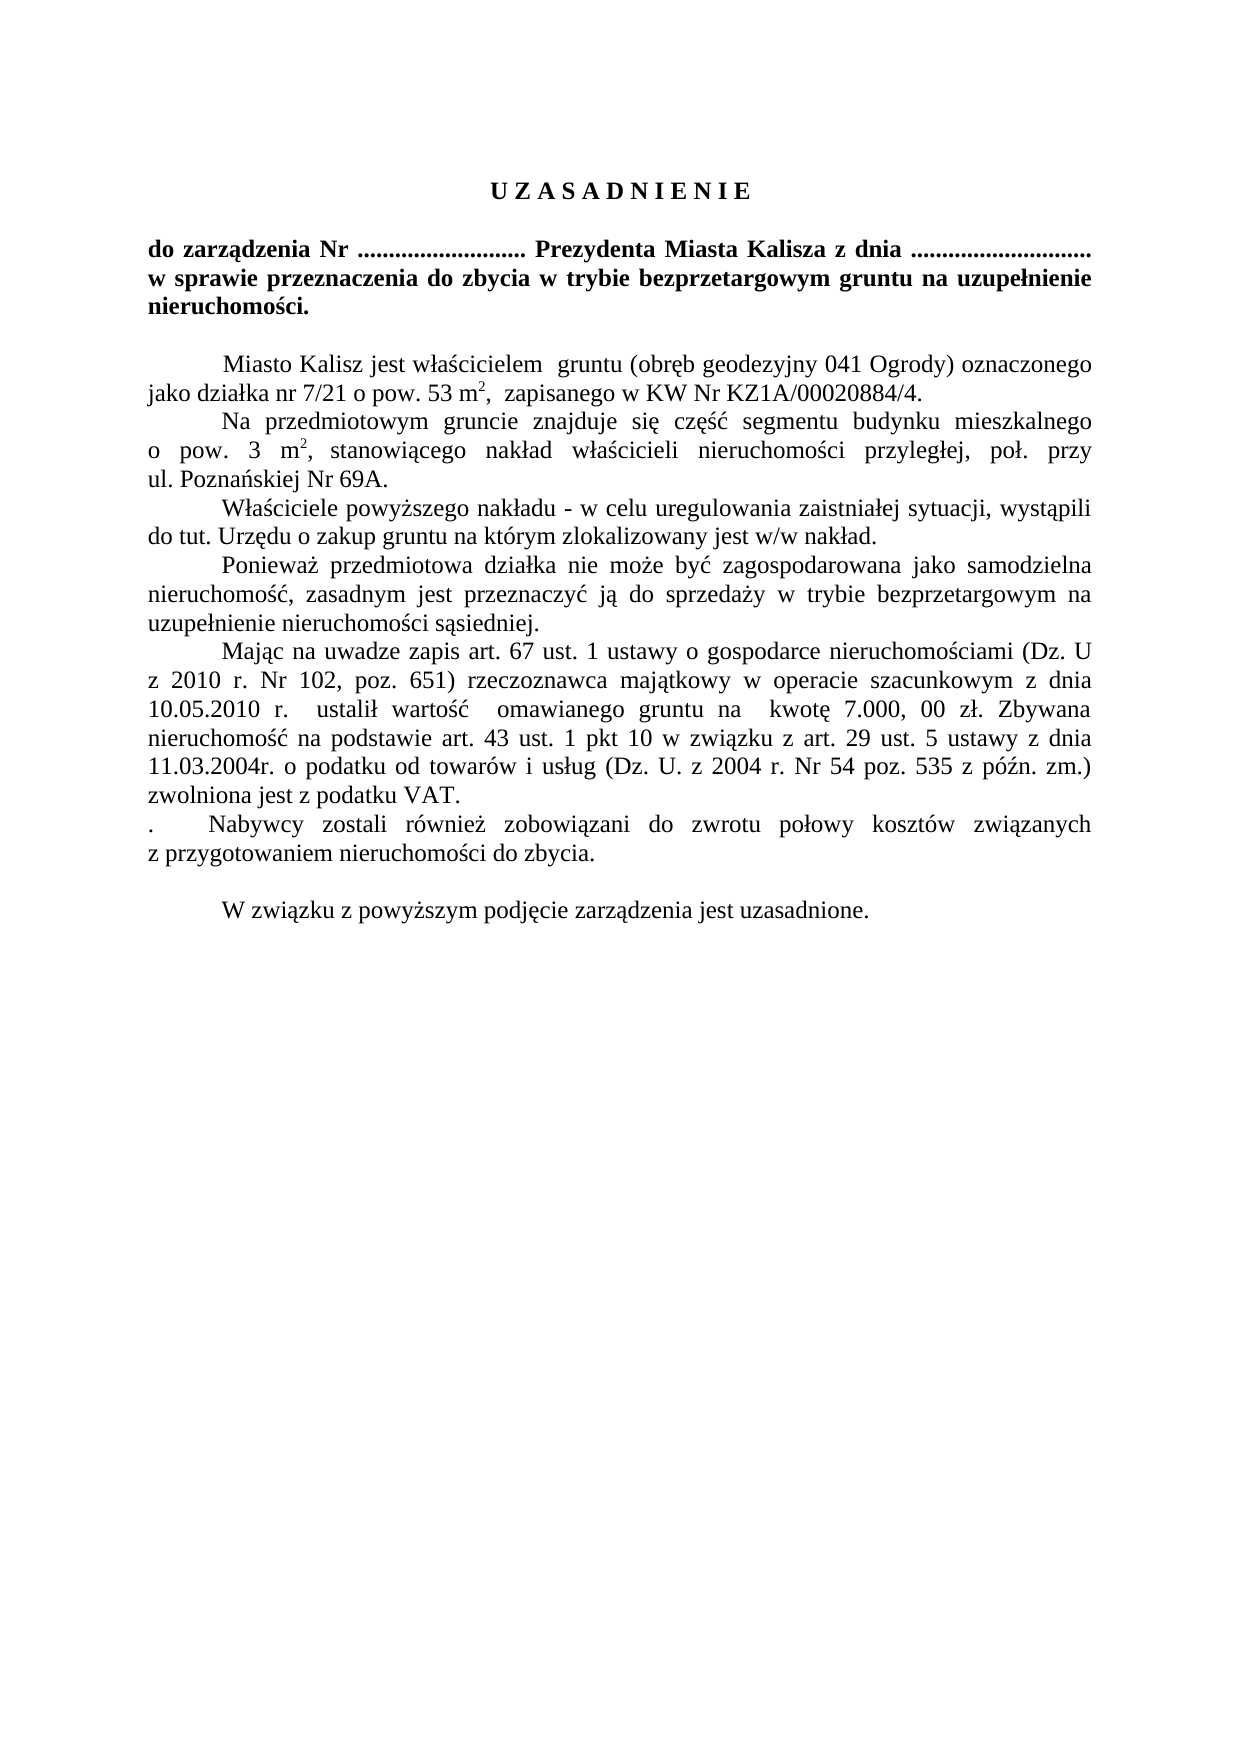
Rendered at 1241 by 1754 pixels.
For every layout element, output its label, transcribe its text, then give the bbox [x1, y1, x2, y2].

text Miasto Kalisz jest właścicielem gruntu (obręb geodezyjny 041 Ogrody) oznaczonego jako działka nr 7/21 o pow. 53 m2, zapisanego w KW Nr KZ1A/00020884/4. [148, 349, 1093, 406]
text do zarządzenia Nr ........................... Prezydenta Miasta Kalisza z dnia ............................. w sprawie przeznaczenia do zbycia w trybie bezprzetargowym gruntu na uzupełnienie nieruchomości. [148, 234, 1093, 320]
text Ponieważ przedmiotowa działka nie może być zagospodarowana jako samodzielna nieruchomość, zasadnym jest przeznaczyć ją do sprzedaży w trybie bezprzetargowym na uzupełnienie nieruchomości sąsiedniej. [148, 550, 1093, 636]
subtitle U Z A S A D N I E N I E [148, 176, 1093, 205]
text Mając na uwadze zapis art. 67 ust. 1 ustawy o gospodarce nieruchomościami (Dz. U z 2010 r. Nr 102, poz. 651) rzeczoznawca majątkowy w operacie szacunkowym z dnia 10.05.2010 r. ustalił wartość omawianego gruntu na kwotę 7.000, 00 zł. Zbywana nieruchomość na podstawie art. 43 ust. 1 pkt 10 w związku z art. 29 ust. 5 ustawy z dnia 11.03.2004r. o podatku od towarów i usług (Dz. U. z 2004 r. Nr 54 poz. 535 z późn. zm.) zwolniona jest z podatku VAT. [148, 636, 1093, 809]
text W związku z powyższym podjęcie zarządzenia jest uzasadnione. [148, 895, 1093, 924]
text Właściciele powyższego nakładu - w celu uregulowania zaistniałej sytuacji, wystąpili do tut. Urzędu o zakup gruntu na którym zlokalizowany jest w/w nakład. [148, 493, 1093, 550]
text . Nabywcy zostali również zobowiązani do zwrotu połowy kosztów związanych z przygotowaniem nieruchomości do zbycia. [148, 809, 1093, 866]
text Na przedmiotowym gruncie znajduje się część segmentu budynku mieszkalnego o pow. 3 m2, stanowiącego nakład właścicieli nieruchomości przyległej, poł. przy ul. Poznańskiej Nr 69A. [148, 406, 1093, 493]
